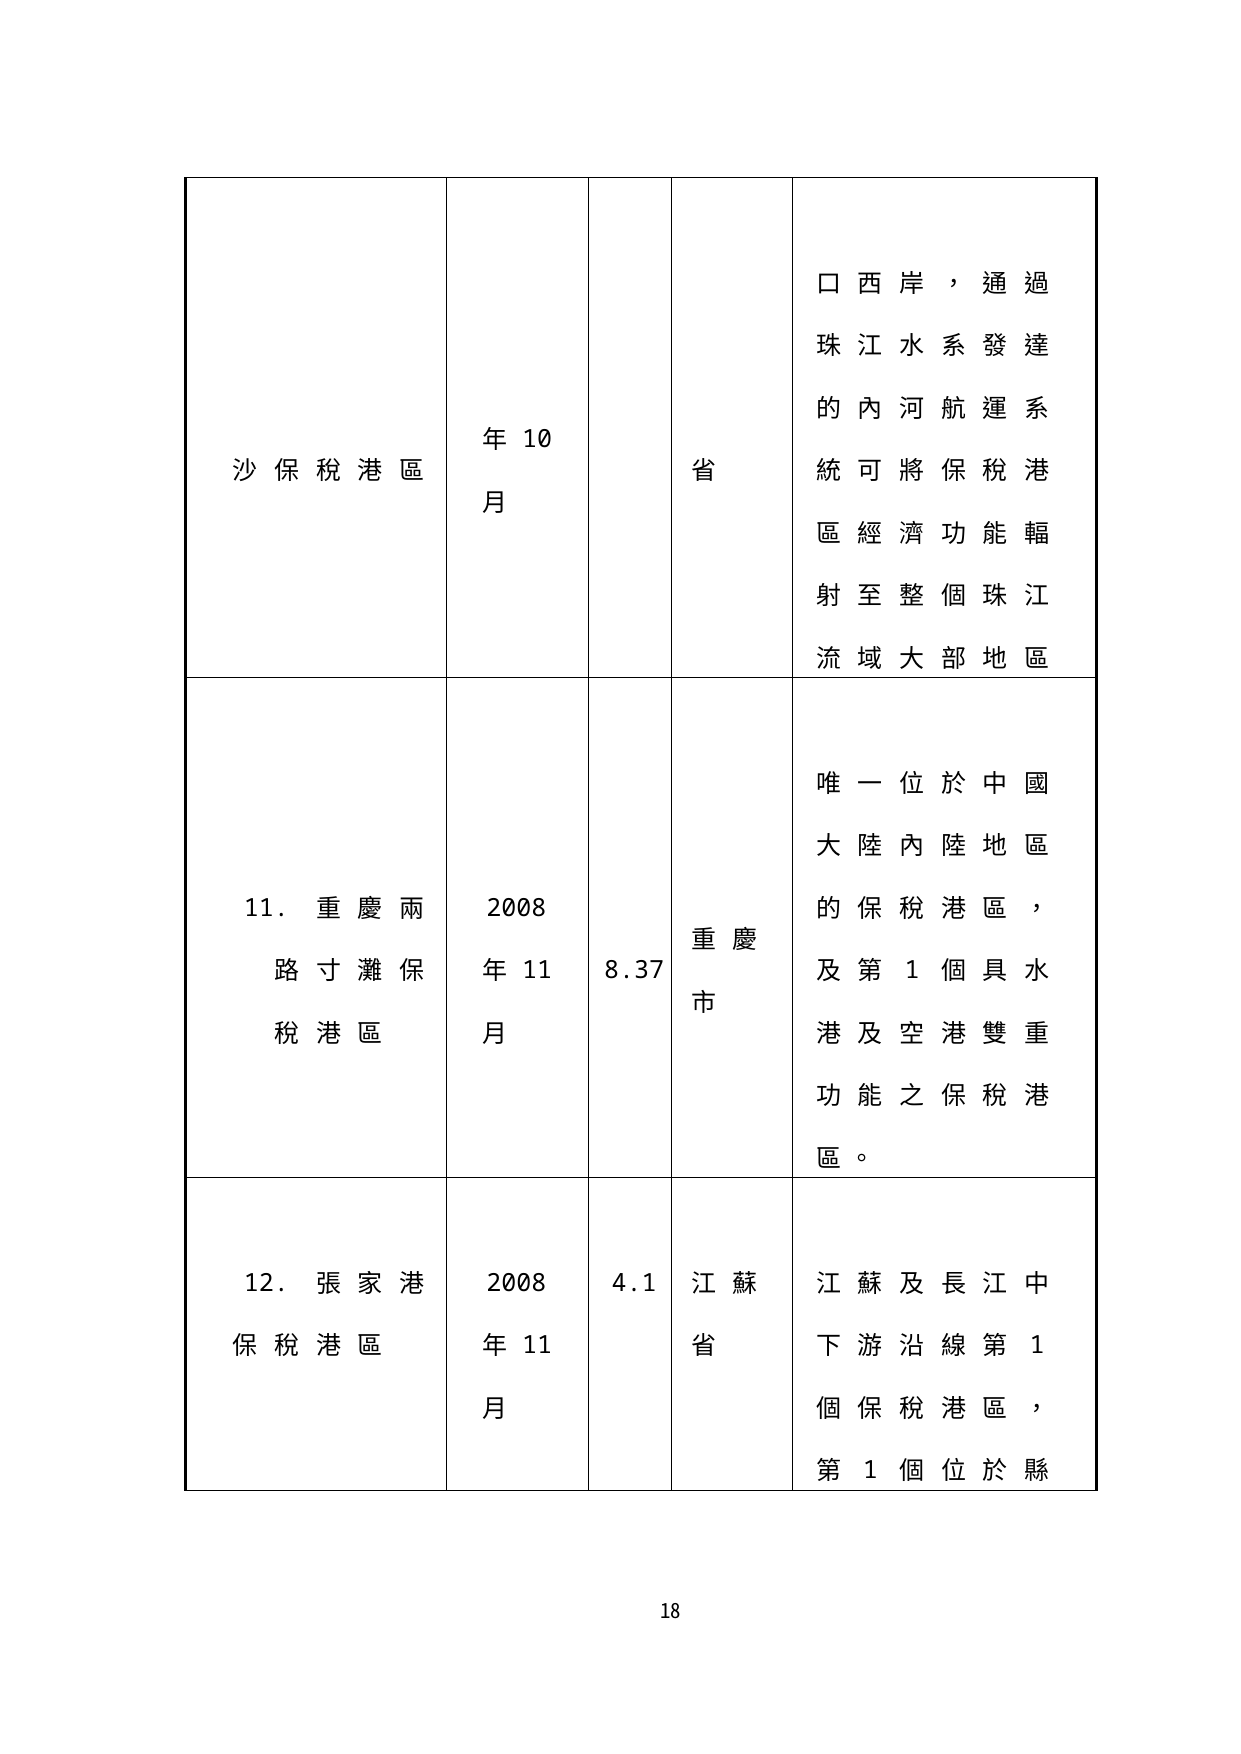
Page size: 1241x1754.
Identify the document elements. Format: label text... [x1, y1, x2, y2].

table_cell 省 [672, 178, 792, 677]
table_cell 沙保稅港區 [187, 178, 446, 677]
table_cell 重慶市 [672, 678, 792, 1177]
table_cell 江蘇省 [672, 1178, 792, 1490]
table_cell 江蘇及長江中下游沿線第1個保稅港區，第1個位於縣 [793, 1178, 1095, 1490]
table_cell 11.重慶兩路寸灘保稅港區 [187, 678, 446, 1177]
table_cell [589, 178, 671, 677]
table_cell 12.張家港保稅港區 [187, 1178, 446, 1490]
table_cell 8.37 [589, 678, 671, 1177]
table_cell 2008年11月 [447, 678, 588, 1177]
table_cell 唯一位於中國大陸內陸地區的保稅港區，及第1個具水港及空港雙重功能之保稅港區。 [793, 678, 1095, 1177]
table_cell 年10月 [447, 178, 588, 677]
table_cell 4.1 [589, 1178, 671, 1490]
table_cell 2008年11月 [447, 1178, 588, 1490]
table_cell 口西岸，通過珠江水系發達的內河航運系統可將保稅港區經濟功能輻射至整個珠江流域大部地區 [793, 178, 1095, 677]
